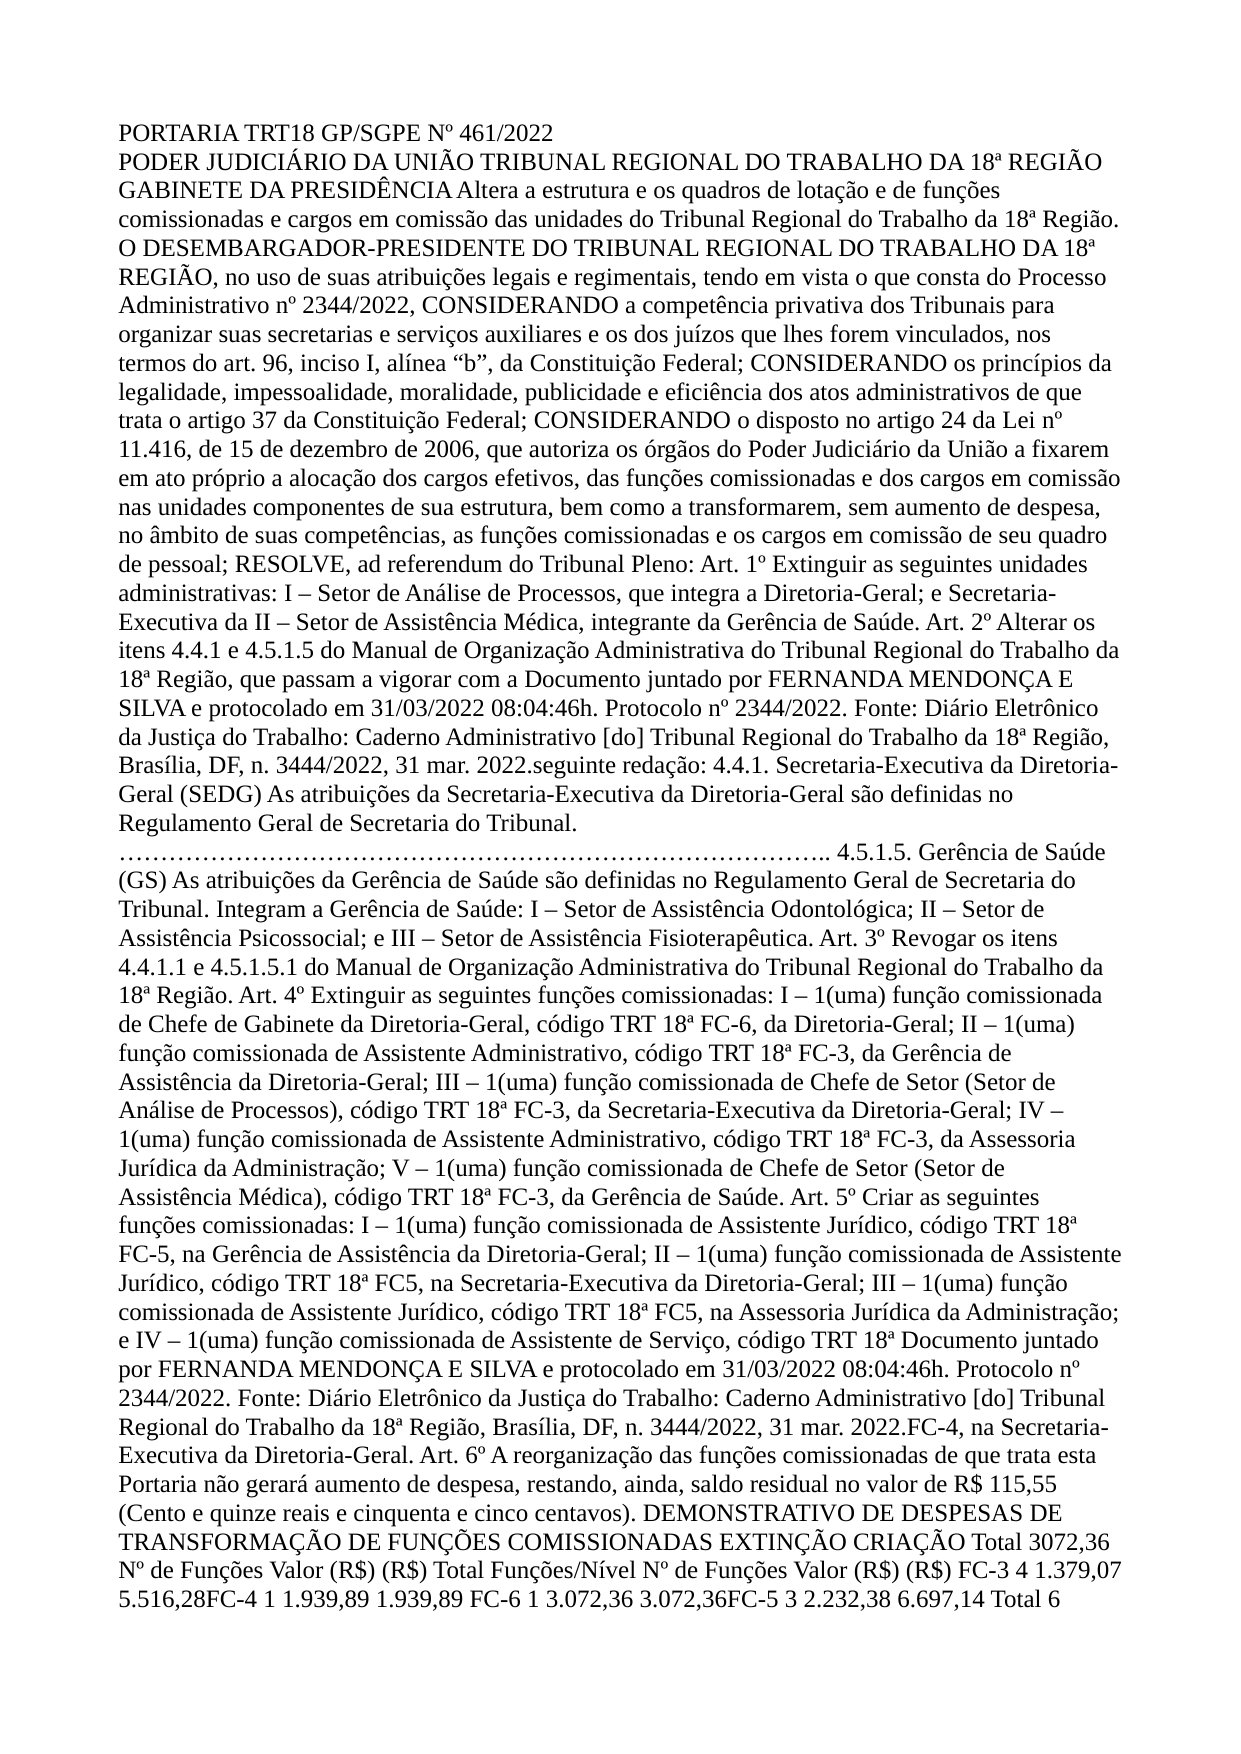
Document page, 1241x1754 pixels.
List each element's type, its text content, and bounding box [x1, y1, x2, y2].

text PODER JUDICIÁRIO DA UNIÃO TRIBUNAL REGIONAL DO TRABALHO DA 18ª REGIÃO GABINETE DA PRESIDÊNCIA Altera a estrutura e os quadros de lotação e de funções comissionadas e cargos em comissão das unidades do Tribunal Regional do Trabalho da 18ª Região. O DESEMBARGADOR-PRESIDENTE DO TRIBUNAL REGIONAL DO TRABALHO DA 18ª REGIÃO, no uso de suas atribuições legais e regimentais, tendo em vista o que consta do Processo Administrativo nº 2344/2022, CONSIDERANDO a competência privativa dos Tribunais para organizar suas secretarias e serviços auxiliares e os dos juízos que lhes forem vinculados, nos termos do art. 96, inciso I, alínea “b”, da Constituição Federal; CONSIDERANDO os princípios da legalidade, impessoalidade, moralidade, publicidade e eficiência dos atos administrativos de que trata o artigo 37 da Constituição Federal; CONSIDERANDO o disposto no artigo 24 da Lei nº 11.416, de 15 de dezembro de 2006, que autoriza os órgãos do Poder Judiciário da União a fixarem em ato próprio a alocação dos cargos efetivos, das funções comissionadas e dos cargos em comissão nas unidades componentes de sua estrutura, bem como a transformarem, sem aumento de despesa, no âmbito de suas competências, as funções comissionadas e os cargos em comissão de seu quadro de pessoal; RESOLVE, ad referendum do Tribunal Pleno: Art. 1º Extinguir as seguintes unidades administrativas: I – Setor de Análise de Processos, que integra a Diretoria-Geral; e Secretaria-Executiva da II – Setor de Assistência Médica, integrante da Gerência de Saúde. Art. 2º Alterar os itens 4.4.1 e 4.5.1.5 do Manual de Organização Administrativa do Tribunal Regional do Trabalho da 18ª Região, que passam a vigorar com a Documento juntado por FERNANDA MENDONÇA E SILVA e protocolado em 31/03/2022 08:04:46h. Protocolo nº 2344/2022. Fonte: Diário Eletrônico da Justiça do Trabalho: Caderno Administrativo [do] Tribunal Regional do Trabalho da 18ª Região, Brasília, DF, n. 3444/2022, 31 mar. 2022.seguinte redação: 4.4.1. Secretaria-Executiva da Diretoria-Geral (SEDG) As atribuições da Secretaria-Executiva da Diretoria-Geral são definidas no Regulamento Geral de Secretaria do Tribunal. ………………………………………………………………………….. 4.5.1.5. Gerência de Saúde (GS) As atribuições da Gerência de Saúde são definidas no Regulamento Geral de Secretaria do Tribunal. Integram a Gerência de Saúde: I – Setor de Assistência Odontológica; II – Setor de Assistência Psicossocial; e III – Setor de Assistência Fisioterapêutica. Art. 3º Revogar os itens 4.4.1.1 e 4.5.1.5.1 do Manual de Organização Administrativa do Tribunal Regional do Trabalho da 18ª Região. Art. 4º Extinguir as seguintes funções comissionadas: I – 1(uma) função comissionada de Chefe de Gabinete da Diretoria-Geral, código TRT 18ª FC-6, da Diretoria-Geral; II – 1(uma) função comissionada de Assistente Administrativo, código TRT 18ª FC-3, da Gerência de Assistência da Diretoria-Geral; III – 1(uma) função comissionada de Chefe de Setor (Setor de Análise de Processos), código TRT 18ª FC-3, da Secretaria-Executiva da Diretoria-Geral; IV – 1(uma) função comissionada de Assistente Administrativo, código TRT 18ª FC-3, da Assessoria Jurídica da Administração; V – 1(uma) função comissionada de Chefe de Setor (Setor de Assistência Médica), código TRT 18ª FC-3, da Gerência de Saúde. Art. 5º Criar as seguintes funções comissionadas: I – 1(uma) função comissionada de Assistente Jurídico, código TRT 18ª FC-5, na Gerência de Assistência da Diretoria-Geral; II – 1(uma) função comissionada de Assistente Jurídico, código TRT 18ª FC5, na Secretaria-Executiva da Diretoria-Geral; III – 1(uma) função comissionada de Assistente Jurídico, código TRT 18ª FC5, na Assessoria Jurídica da Administração; e IV – 1(uma) função comissionada de Assistente de Serviço, código TRT 18ª Documento juntado por FERNANDA MENDONÇA E SILVA e protocolado em 31/03/2022 08:04:46h. Protocolo nº 2344/2022. Fonte: Diário Eletrônico da Justiça do Trabalho: Caderno Administrativo [do] Tribunal Regional do Trabalho da 18ª Região, Brasília, DF, n. 3444/2022, 31 mar. 2022.FC-4, na Secretaria-Executiva da Diretoria-Geral. Art. 6º A reorganização das funções comissionadas de que trata esta Portaria não gerará aumento de despesa, restando, ainda, saldo residual no valor de R$ 115,55 (Cento e quinze reais e cinquenta e cinco centavos). DEMONSTRATIVO DE DESPESAS DE TRANSFORMAÇÃO DE FUNÇÕES COMISSIONADAS EXTINÇÃO CRIAÇÃO Total 3072,36 Nº de Funções Valor (R$) (R$) Total Funções/Nível Nº de Funções Valor (R$) (R$) FC-3 4 1.379,07 5.516,28FC-4 1 1.939,89 1.939,89 FC-6 1 3.072,36 3.072,36FC-5 3 2.232,38 6.697,14 Total 6 [118, 147, 1122, 1613]
text PORTARIA TRT18 GP/SGPE Nº 461/2022 [118, 118, 1122, 147]
